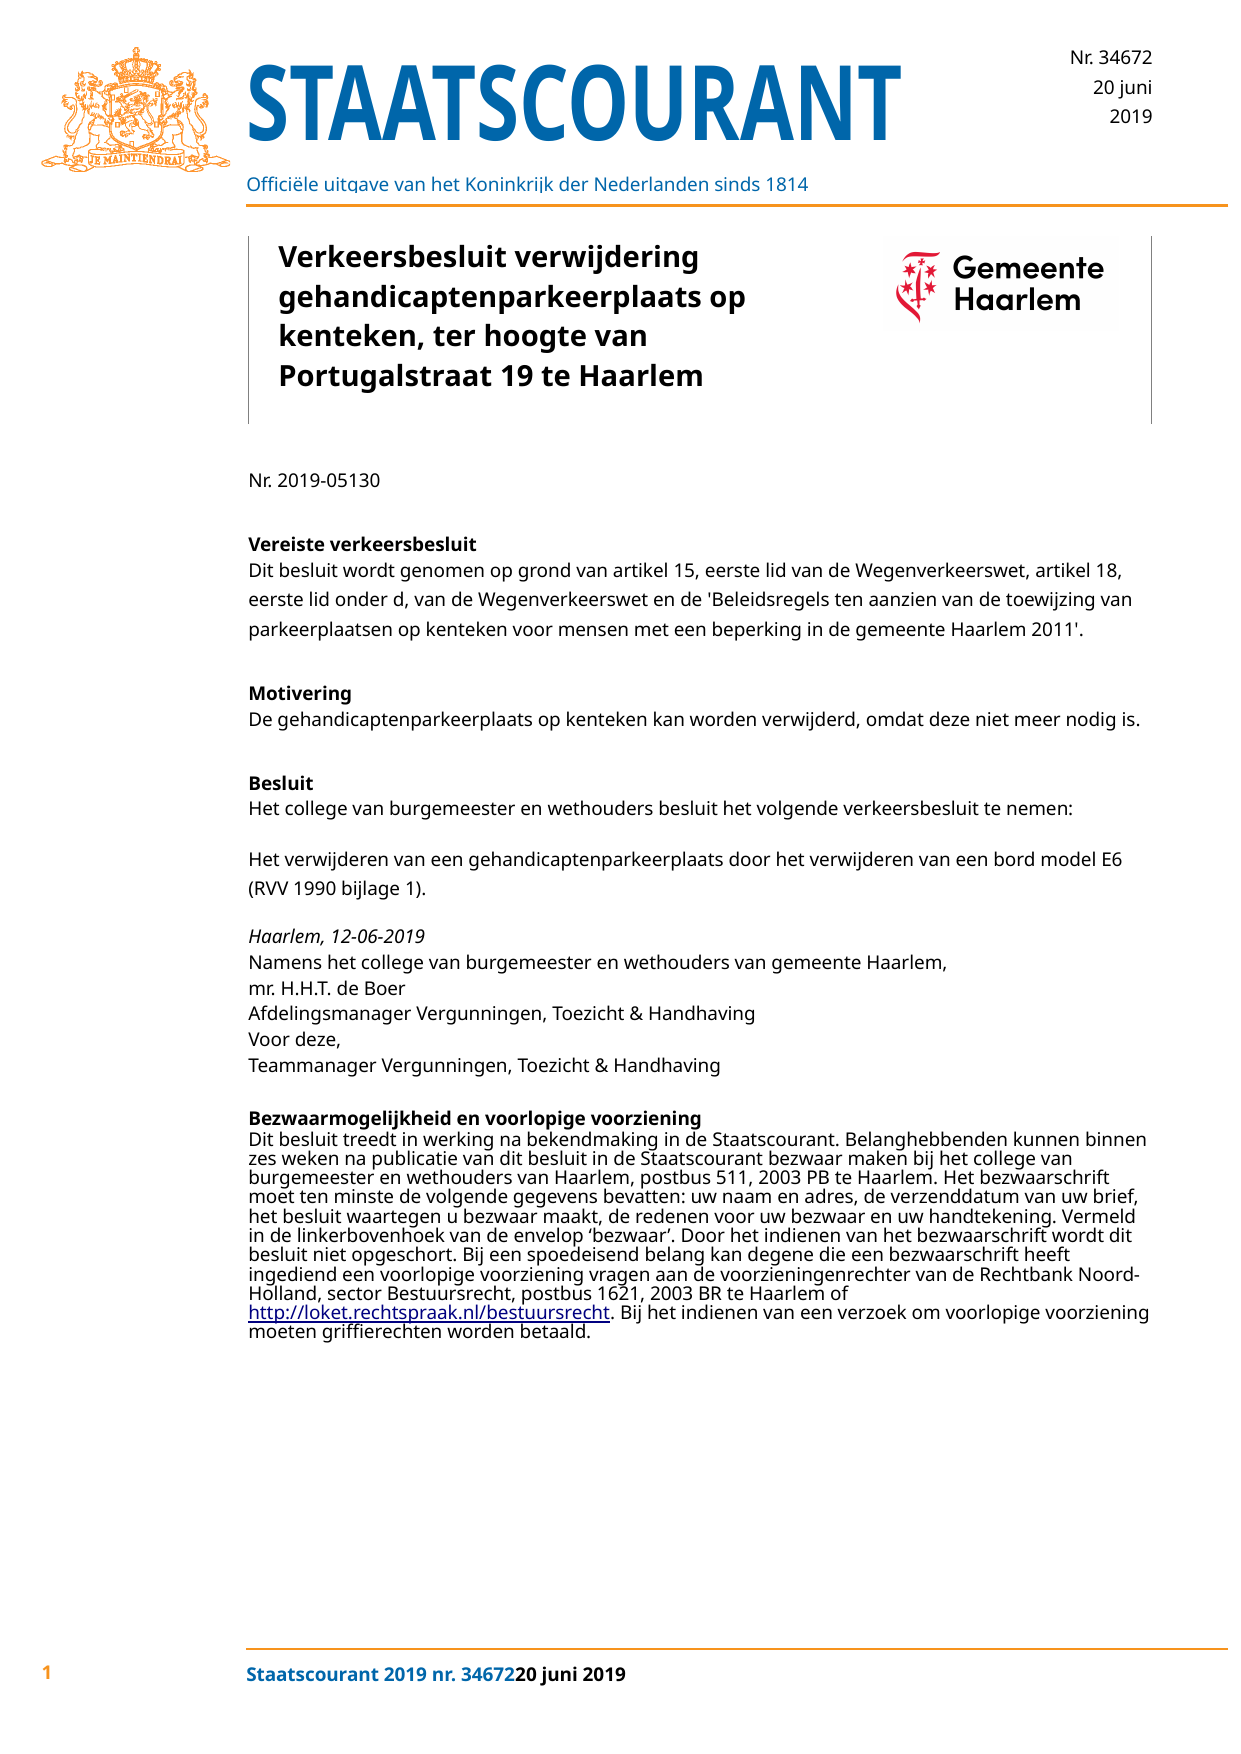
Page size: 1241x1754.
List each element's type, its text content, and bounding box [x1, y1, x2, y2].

picture [882, 236, 1119, 331]
text Afdelingsmanager Vergunningen, Toezicht & Handhaving [248, 1001, 1152, 1026]
text Teammanager Vergunningen, Toezicht & Handhaving [248, 1052, 1152, 1078]
text Motivering [248, 680, 1152, 706]
text Dit besluit treedt in werking na bekendmaking in de Staatscourant. Belanghebbenden kunnen binnen zes weken na publicatie van dit besluit in de Staatscourant bezwaar maken bij het college van burgemeester en wethouders van Haarlem, postbus 511, 2003 PB te Haarlem. Het bezwaarschrift moet ten minste de volgende gegevens bevatten: uw naam en adres, de verzenddatum van uw brief, het besluit waartegen u bezwaar maakt, de redenen voor uw bezwaar en uw handtekening. Vermeld in de linkerbovenhoek van de envelop ‘bezwaar’. Door het indienen van het bezwaarschrift wordt dit besluit niet opgeschort. Bij een spoedeisend belang kan degene die een bezwaarschrift heeft ingediend een voorlopige voorziening vragen aan de voorzieningenrechter van de Rechtbank Noord-Holland, sector Bestuursrecht, postbus 1621, 2003 BR te Haarlem of http://loket.rechtspraak.nl/bestuursrecht. Bij het indienen van een verzoek om voorlopige voorziening moeten griffierechten worden betaald. [248, 1131, 1152, 1343]
text Besluit [248, 770, 1152, 796]
text Dit besluit wordt genomen op grond van artikel 15, eerste lid van de Wegenverkeerswet, artikel 18, eerste lid onder d, van de Wegenverkeerswet en de 'Beleidsregels ten aanzien van de toewijzing van parkeerplaatsen op kenteken voor mensen met een beperking in de gemeente Haarlem 2011'. [248, 557, 1152, 642]
text De gehandicaptenparkeerplaats op kenteken kan worden verwijderd, omdat deze niet meer nodig is. [248, 706, 1152, 732]
text mr. H.H.T. de Boer [248, 975, 1152, 1001]
text Haarlem, 12-06-2019 [248, 923, 1152, 949]
text Nr. 2019-05130 [248, 467, 1152, 493]
text Namens het college van burgemeester en wethouders van gemeente Haarlem, [248, 949, 1152, 975]
text Vereiste verkeersbesluit [248, 531, 1152, 557]
text Het verwijderen van een gehandicaptenparkeerplaats door het verwijderen van een bord model E6 (RVV 1990 bijlage 1). [248, 846, 1152, 901]
text Bezwaarmogelijkheid en voorlopige voorziening [248, 1105, 1152, 1131]
table_header [850, 236, 1151, 424]
table_header Verkeersbesluit verwijdering gehandicaptenparkeerplaats op kenteken, ter hoogte van Portugalstraat 19 te Haarlem [249, 236, 850, 424]
picture [41, 47, 231, 172]
text Voor deze, [248, 1026, 1152, 1052]
text Het college van burgemeester en wethouders besluit het volgende verkeersbesluit te nemen: [248, 796, 1152, 821]
